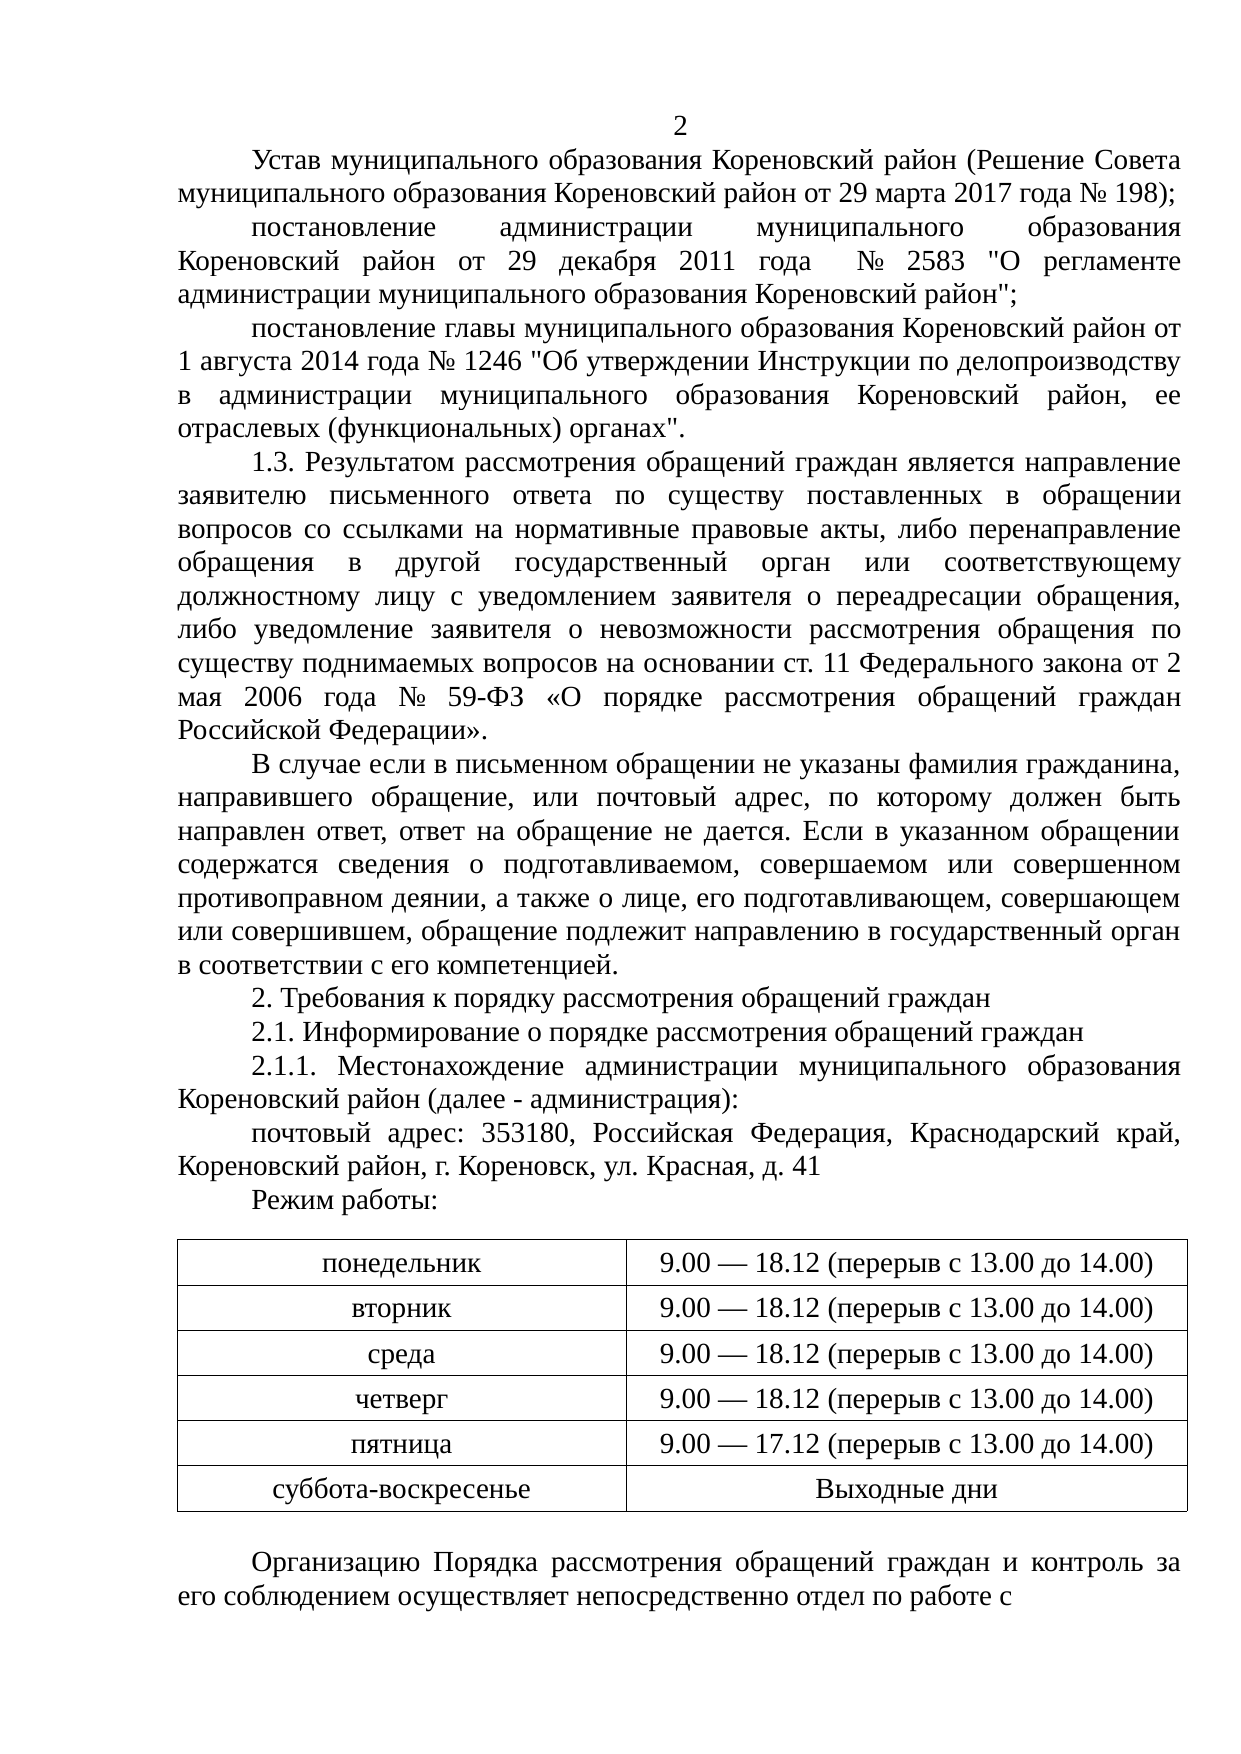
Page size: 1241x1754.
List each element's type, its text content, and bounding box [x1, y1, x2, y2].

table_cell 9.00 — 18.12 (перерыв с 13.00 до 14.00) [627, 1331, 1187, 1375]
text постановление администрации муниципального образования Кореновский район от 29 декабря 2011 года № 2583 "О регламенте администрации муниципального образования Кореновский район"; [177, 209, 1181, 310]
text 2. Требования к порядку рассмотрения обращений граждан [177, 981, 1181, 1014]
text 2.1.1. Местонахождение администрации муниципального образования Кореновский район (далее - администрация): [177, 1048, 1181, 1115]
table_cell 9.00 — 18.12 (перерыв с 13.00 до 14.00) [627, 1286, 1187, 1330]
text 2.1. Информирование о порядке рассмотрения обращений граждан [177, 1014, 1181, 1048]
text 1.3. Результатом рассмотрения обращений граждан является направление заявителю письменного ответа по существу поставленных в обращении вопросов со ссылками на нормативные правовые акты, либо перенаправление обращения в другой государственный орган или соответствующему должностному лицу с уведомлением заявителя о переадресации обращения, либо уведомление заявителя о невозможности рассмотрения обращения по существу поднимаемых вопросов на основании ст. 11 Федерального закона от 2 мая 2006 года № 59-ФЗ «О порядке рассмотрения обращений граждан Российской Федерации». [177, 444, 1181, 746]
text постановление главы муниципального образования Кореновский район от 1 августа 2014 года № 1246 "Об утверждении Инструкции по делопроизводству в администрации муниципального образования Кореновский район, ее отраслевых (функциональных) органах". [177, 310, 1181, 444]
text почтовый адрес: 353180, Российская Федерация, Краснодарский край, Кореновский район, г. Кореновск, ул. Красная, д. 41 [177, 1115, 1181, 1182]
text Режим работы: [177, 1182, 1181, 1215]
table_cell 9.00 — 17.12 (перерыв с 13.00 до 14.00) [627, 1421, 1187, 1465]
text Устав муниципального образования Кореновский район (Решение Совета муниципального образования Кореновский район от 29 марта 2017 года № 198); [177, 142, 1181, 209]
table_cell вторник [178, 1286, 626, 1330]
text В случае если в письменном обращении не указаны фамилия гражданина, направившего обращение, или почтовый адрес, по которому должен быть направлен ответ, ответ на обращение не дается. Если в указанном обращении содержатся сведения о подготавливаемом, совершаемом или совершенном противоправном деянии, а также о лице, его подготавливающем, совершающем или совершившем, обращение подлежит направлению в государственный орган в соответствии с его компетенцией. [177, 746, 1181, 981]
table_cell пятница [178, 1421, 626, 1465]
table_cell четверг [178, 1376, 626, 1420]
table_header понедельник [178, 1240, 626, 1284]
table_header 9.00 — 18.12 (перерыв с 13.00 до 14.00) [627, 1240, 1187, 1284]
table_cell среда [178, 1331, 626, 1375]
table_cell Выходные дни [627, 1466, 1187, 1511]
table_cell 9.00 — 18.12 (перерыв с 13.00 до 14.00) [627, 1376, 1187, 1420]
text Организацию Порядка рассмотрения обращений граждан и контроль за его соблюдением осуществляет непосредственно отдел по работе с [177, 1544, 1181, 1611]
table_cell суббота-воскресенье [178, 1466, 626, 1511]
text 2 [177, 108, 1181, 142]
